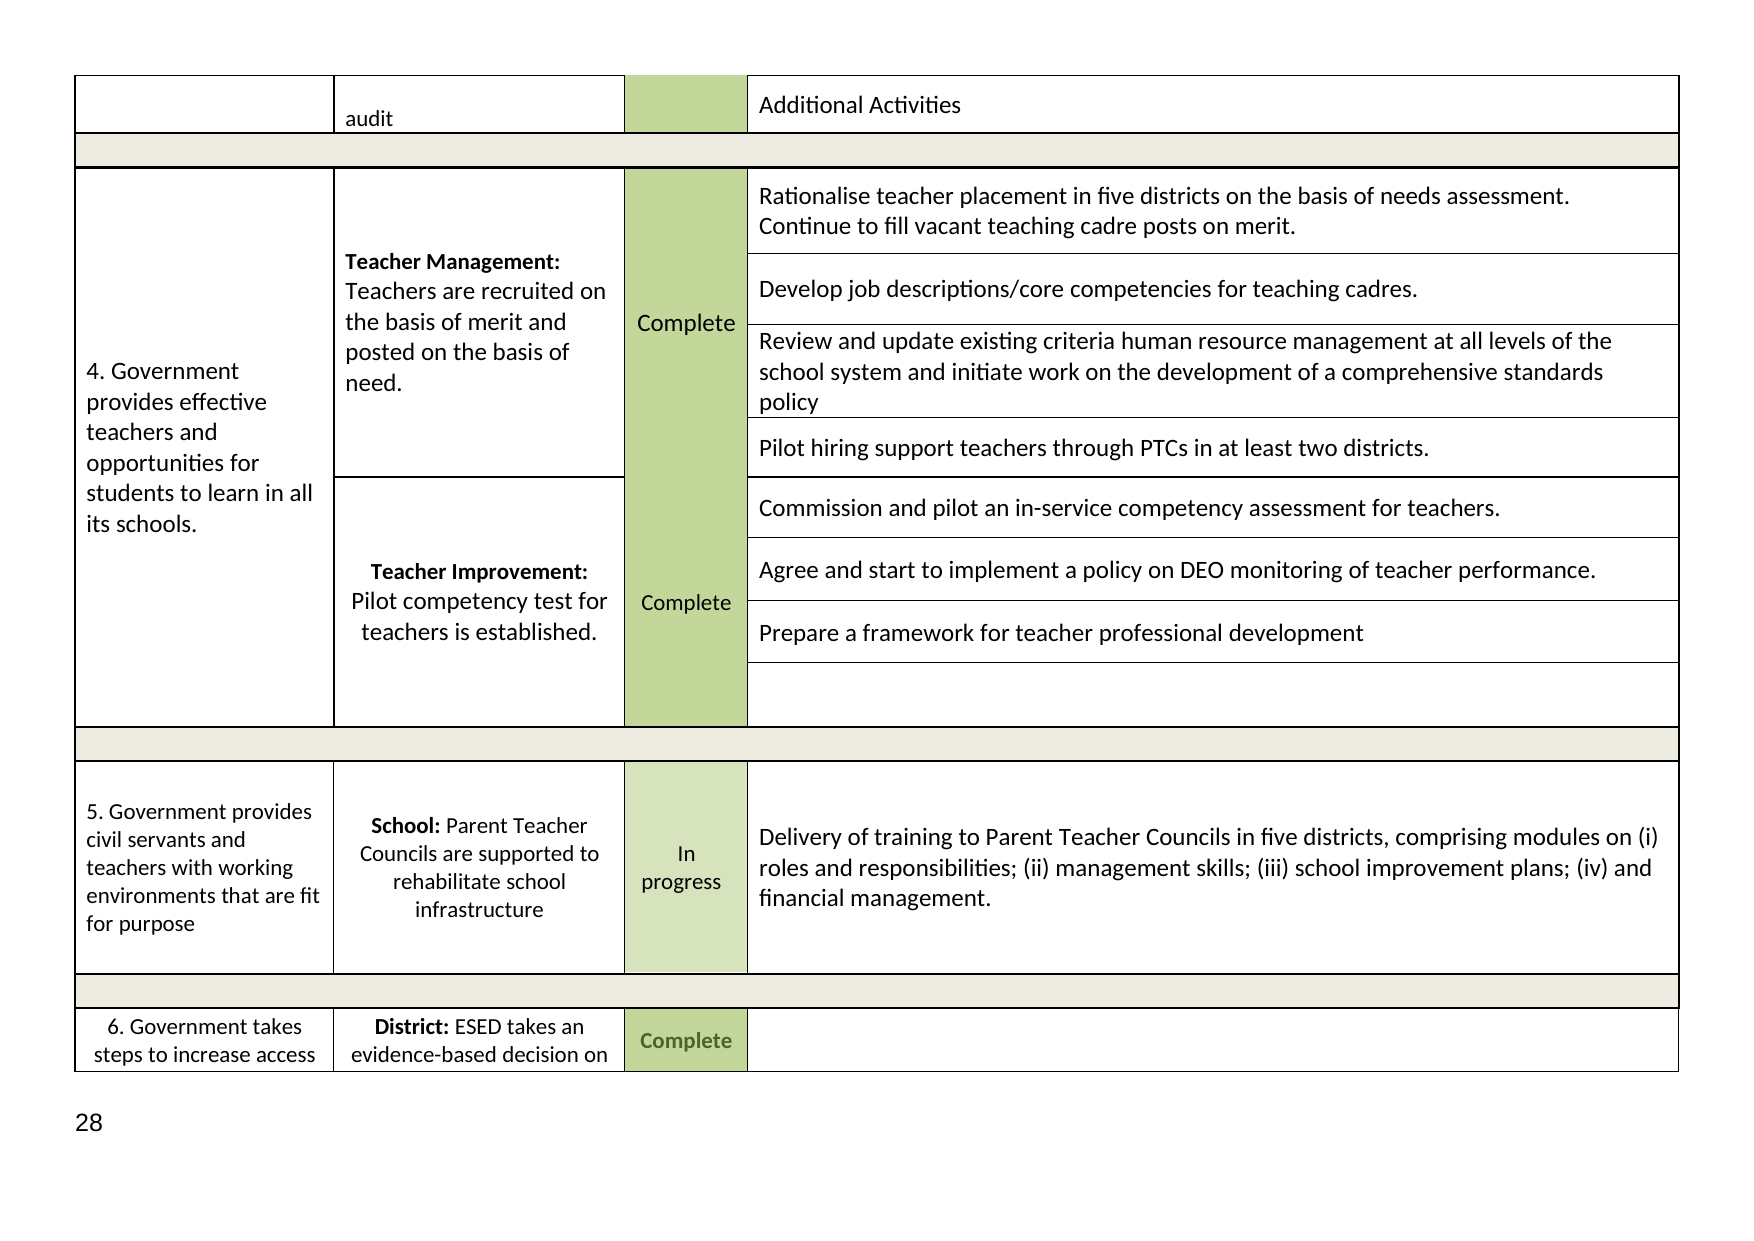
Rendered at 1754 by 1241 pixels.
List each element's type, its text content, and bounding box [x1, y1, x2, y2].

table_cell [748, 1009, 1678, 1071]
table_cell Pilot hiring support teachers through PTCs in at least two districts. [748, 418, 1678, 476]
table_cell Teacher Management: Teachers are recruited on the basis of merit and posted on the basis of need. [335, 169, 624, 476]
table_cell [748, 663, 1678, 726]
table_cell 5. Government provides civil servants and teachers with working environments that are fit for purpose [76, 762, 333, 972]
table_cell 4. Government provides effective teachers and opportunities for students to learn in all its schools. [76, 169, 333, 726]
table_cell Complete [625, 476, 747, 726]
table_cell [76, 76, 333, 132]
table_cell Agree and start to implement a policy on DEO monitoring of teacher performance. [748, 538, 1678, 600]
table_cell [625, 75, 747, 132]
table_cell [76, 134, 1678, 166]
table_cell Rationalise teacher placement in five districts on the basis of needs assessment. Continue to fill vacant teaching cadre posts on merit. [748, 169, 1678, 252]
table_cell In progress [625, 762, 747, 972]
table_cell Teacher Improvement: Pilot competency test for teachers is established. [335, 478, 624, 726]
table_cell Delivery of training to Parent Teacher Councils in five districts, comprising modules on (i) roles and responsibilities; (ii) management skills; (iii) school improvement plans; (iv) and financial management. [748, 762, 1678, 972]
table_cell Commission and pilot an in-service competency assessment for teachers. [748, 478, 1678, 537]
table_cell 6. Government takes steps to increase access [76, 1009, 333, 1071]
table_cell School: Parent Teacher Councils are supported to rehabilitate school infrastructure [334, 762, 624, 972]
table_cell Review and update existing criteria human resource management at all levels of the school system and initiate work on the development of a comprehensive standards policy [748, 325, 1678, 417]
table_cell District: ESED takes an evidence-based decision on [334, 1009, 624, 1071]
table_cell Additional Activities [748, 76, 1678, 132]
table_cell Develop job descriptions/core competencies for teaching cadres. [748, 254, 1678, 324]
table_cell [76, 975, 1678, 1007]
table_cell Complete [625, 169, 747, 476]
table_cell Complete [625, 1009, 747, 1071]
table_cell [76, 728, 1678, 760]
table_cell audit [335, 76, 624, 132]
table_cell Prepare a framework for teacher professional development [748, 601, 1678, 662]
